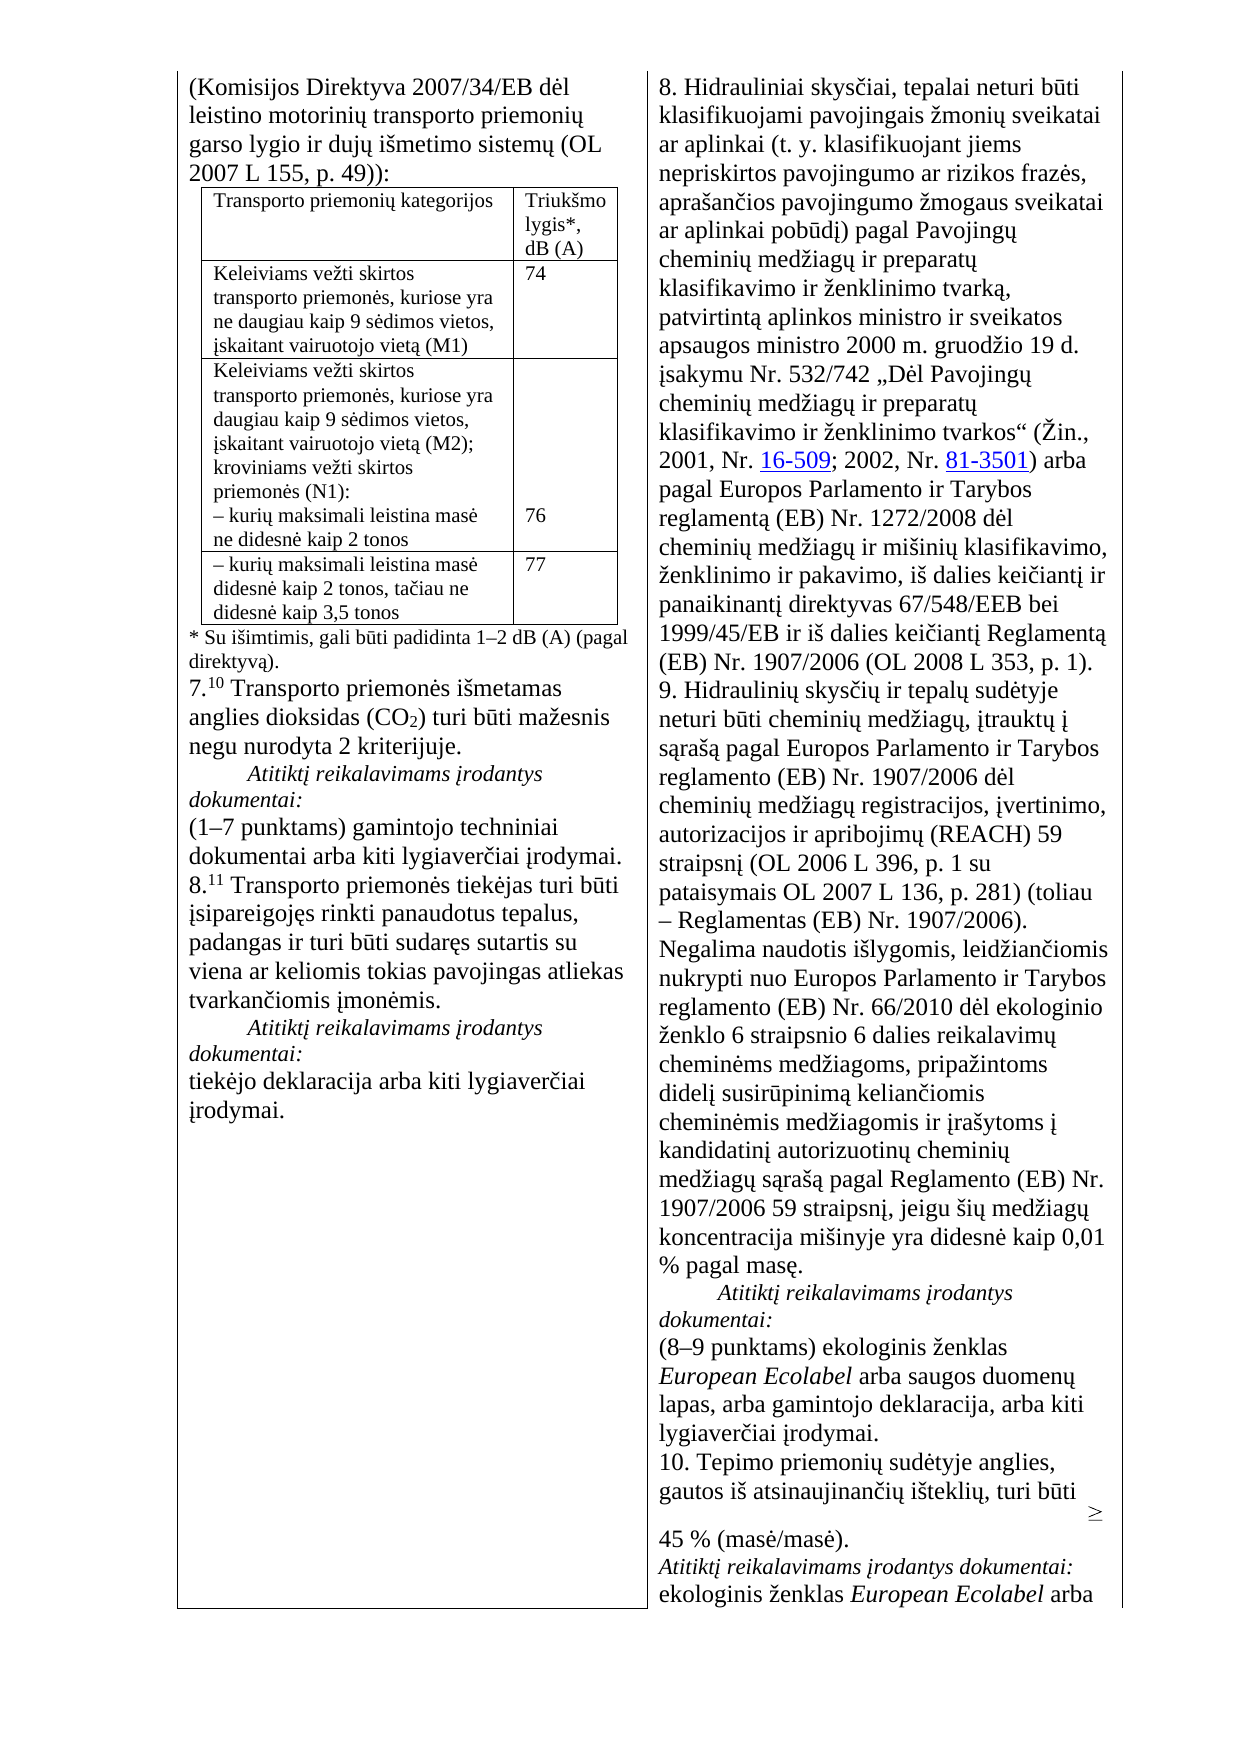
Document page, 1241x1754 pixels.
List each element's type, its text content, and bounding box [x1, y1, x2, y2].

table_cell 77 [514, 552, 617, 624]
table_cell Keleiviams vežti skirtos transporto priemonės, kuriose yra daugiau kaip 9 sėdimos vietos, įskaitant vairuotojo vietą (M2); kroviniams vežti skirtos priemonės (N1): [202, 359, 513, 503]
table_cell [178, 503, 201, 551]
table_cell [178, 358, 201, 503]
table_cell [618, 260, 647, 357]
table_cell [618, 503, 647, 551]
table_cell 76 [514, 503, 617, 551]
table_cell [178, 187, 201, 260]
table_cell [618, 551, 647, 624]
table_cell Keleiviams vežti skirtos transporto priemonės, kuriose yra ne daugiau kaip 9 sėdimos vietos, įskaitant vairuotojo vietą (M1) [202, 261, 513, 357]
table_cell [178, 260, 201, 357]
table_cell – kurių maksimali leistina masė ne didesnė kaip 2 tonos [202, 503, 513, 551]
table_cell [618, 187, 647, 260]
table_cell * Su išimtimis, gali būti padidinta 1–2 dB (A) (pagal direktyvą). 7.10 Transporto priemonės išmetamas anglies dioksidas (CO2) turi būti mažesnis negu nurodyta 2 kriterijuje. Atitiktį reikalavimams įrodantys dokumentai: (1–7 punktams) gamintojo techniniai dokumentai arba kiti lygiaverčiai įrodymai. 8.11 Transporto priemonės tiekėjas turi būti įsipareigojęs rinkti panaudotus tepalus, padangas ir turi būti sudaręs sutartis su viena ar keliomis tokias pavojingas atliekas tvarkančiomis įmonėmis. Atitiktį reikalavimams įrodantys dokumentai: tiekėjo deklaracija arba kiti lygiaverčiai įrodymai. [178, 624, 647, 1608]
table_cell – kurių maksimali leistina masė didesnė kaip 2 tonos, tačiau ne didesnė kaip 3,5 tonos [202, 552, 513, 624]
table_cell 2. Transporto priemonė turi atitikti EURO 6 teršalų išmetimo standartą. 3. Turi būti įrengtas pavarų perjungimo indikatorius (angl. Gear Shift Indicator, GSI). 4. Turi būti įrengtas padangų slėgio indikatorius (angl. Tyre Pressure Monitoring Sistem, TPMS). 5. Turi būti įrengtas degalų sąnaudų indikatorius. 6. Oro kondicionavimo sistemos šaldymo agento (fluorintų šiltnamio efektą sukeliančių dujų) globalinio šiltėjimo potencialas (GWP) turi būti <=150 (lyginant su CO2 per 100 metų laikotarpį). Jeigu GWP yra didesnis, vieno garintuvo sistemos nuotėkis turi būti ne didesnis kaip 40 g fluorintų šiltnamio efektą sukeliančių dujų per metus, dviejų garintuvų sistemos – 60 g fluorintų šiltnamio efektą sukeliančių dujų per metus. 7. Turi būti naudojamos efektyvios variklio trintį mažinančios eksploatacinės medžiagos. Atitiktį reikalavimams įrodantys dokumentai: (1–7 punktams) gamintojo techniniai dokumentai arba tiekėjo deklaracija, arba kiti lygiaverčiai įrodymai. 8. Hidrauliniai skysčiai, tepalai neturi būti klasifikuojami pavojingais žmonių sveikatai ar aplinkai (t. y. klasifikuojant jiems nepriskirtos pavojingumo ar rizikos frazės, aprašančios pavojingumo žmogaus sveikatai ar aplinkai pobūdį) pagal Pavojingų cheminių medžiagų ir preparatų klasifikavimo ir ženklinimo tvarką, patvirtintą aplinkos ministro ir sveikatos apsaugos ministro 2000 m. gruodžio 19 d. įsakymu Nr. 532/742 „Dėl Pavojingų cheminių medžiagų ir preparatų klasifikavimo ir ženklinimo tvarkos“ (Žin., 2001, Nr. 16-509; 2002, Nr. 81-3501) arba pagal Europos Parlamento ir Tarybos reglamentą (EB) Nr. 1272/2008 dėl cheminių medžiagų ir mišinių klasifikavimo, ženklinimo ir pakavimo, iš dalies keičiantį ir panaikinantį direktyvas 67/548/EEB bei 1999/45/EB ir iš dalies keičiantį Reglamentą (EB) Nr. 1907/2006 (OL 2008 L 353, p. 1). 9. Hidraulinių skysčių ir tepalų sudėtyje neturi būti cheminių medžiagų, įtrauktų į sąrašą pagal Europos Parlamento ir Tarybos reglamento (EB) Nr. 1907/2006 dėl cheminių medžiagų registracijos, įvertinimo, autorizacijos ir apribojimų (REACH) 59 straipsnį (OL 2006 L 396, p. 1 su pataisymais OL 2007 L 136, p. 281) (toliau – Reglamentas (EB) Nr. 1907/2006). Negalima naudotis išlygomis, leidžiančiomis nukrypti nuo Europos Parlamento ir Tarybos reglamento (EB) Nr. 66/2010 dėl ekologinio ženklo 6 straipsnio 6 dalies reikalavimų cheminėms medžiagoms, pripažintoms didelį susirūpinimą keliančiomis cheminėmis medžiagomis ir įrašytoms į kandidatinį autorizuotinų cheminių medžiagų sąrašą pagal Reglamento (EB) Nr. 1907/2006 59 straipsnį, jeigu šių medžiagų koncentracija mišinyje yra didesnė kaip 0,01 % pagal masę. Atitiktį reikalavimams įrodantys dokumentai: (8–9 punktams) ekologinis ženklas European Ecolabel arba saugos duomenų lapas, arba gamintojo deklaracija, arba kiti lygiaverčiai įrodymai. 10. Tepimo priemonių sudėtyje anglies, gautos iš atsinaujinančių išteklių, turi būti >= 45 % (masė/masė). Atitiktį reikalavimams įrodantys dokumentai: ekologinis ženklas European Ecolabel arba gamintojo deklaracija, arba kiti lygiaverčiai įrodymai. 11. Padangų riedėjimo keliamo triukšmo lygis pagal Europos Parlamento ir Tarybos reglamento (EB) 661/2009 dėl variklinių transporto priemonių, jų priekabų ir joms skirtų sistemų, sudėtinių dalių bei atskirų techninių mazgų tipo patvirtinimo, atsižvelgiant į jų bendrąją saugą, reikalavimų II priedo C dalį (OL 2009, L 200, p. 1) turi būti mažesnis, negu: a) C1 klasės padangoms [648, 71, 1122, 1608]
table_cell (Komisijos Direktyva 2007/34/EB dėl leistino motorinių transporto priemonių garso lygio ir dujų išmetimo sistemų (OL 2007 L 155, p. 49)): [178, 71, 647, 187]
table_cell [178, 551, 201, 624]
table_cell 74 [514, 261, 617, 357]
table_cell [618, 358, 647, 503]
table_cell Triukšmo lygis*, dB (A) [514, 188, 617, 260]
table_cell [514, 359, 617, 503]
table_cell Transporto priemonių kategorijos [202, 188, 513, 260]
